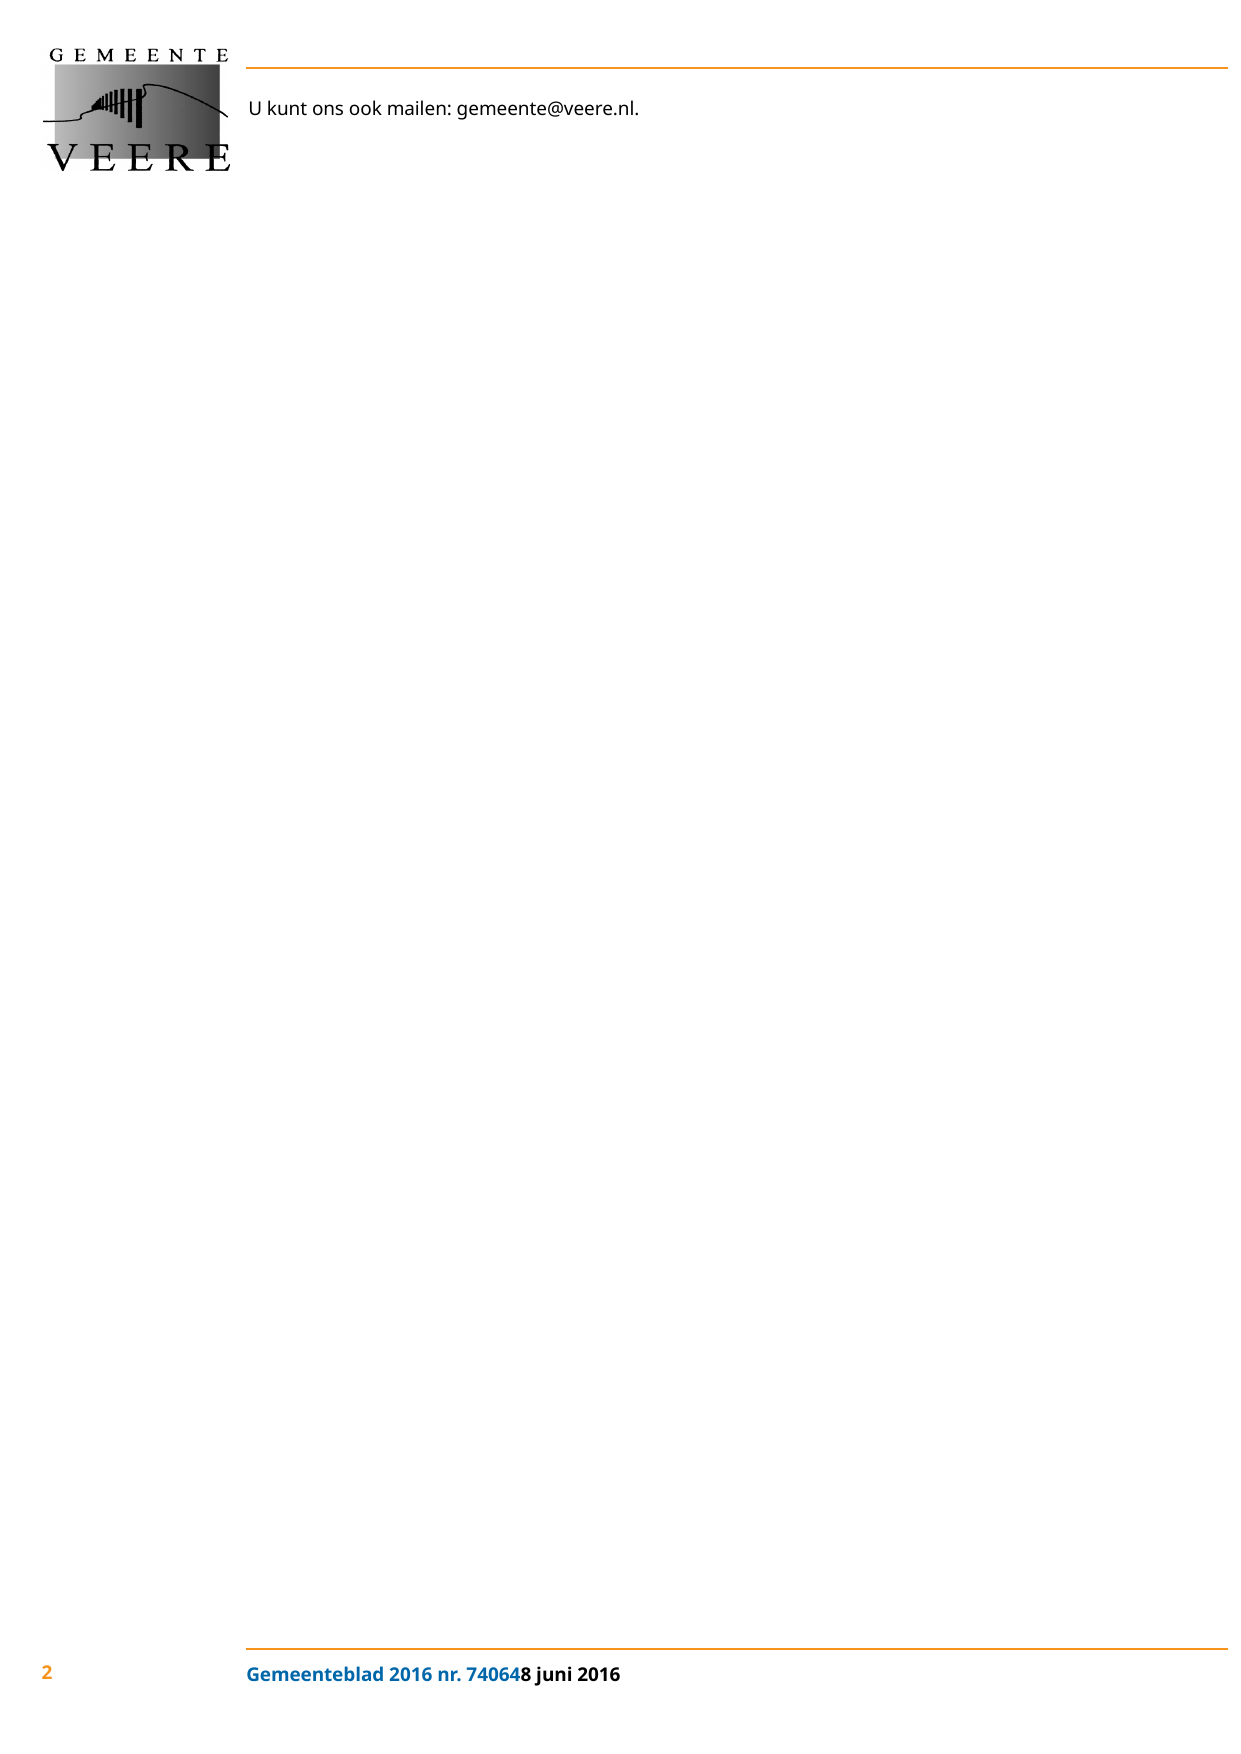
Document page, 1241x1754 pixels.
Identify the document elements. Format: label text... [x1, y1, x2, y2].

text U kunt ons ook mailen: gemeente@veere.nl. [248, 95, 1152, 121]
picture [41, 47, 231, 172]
